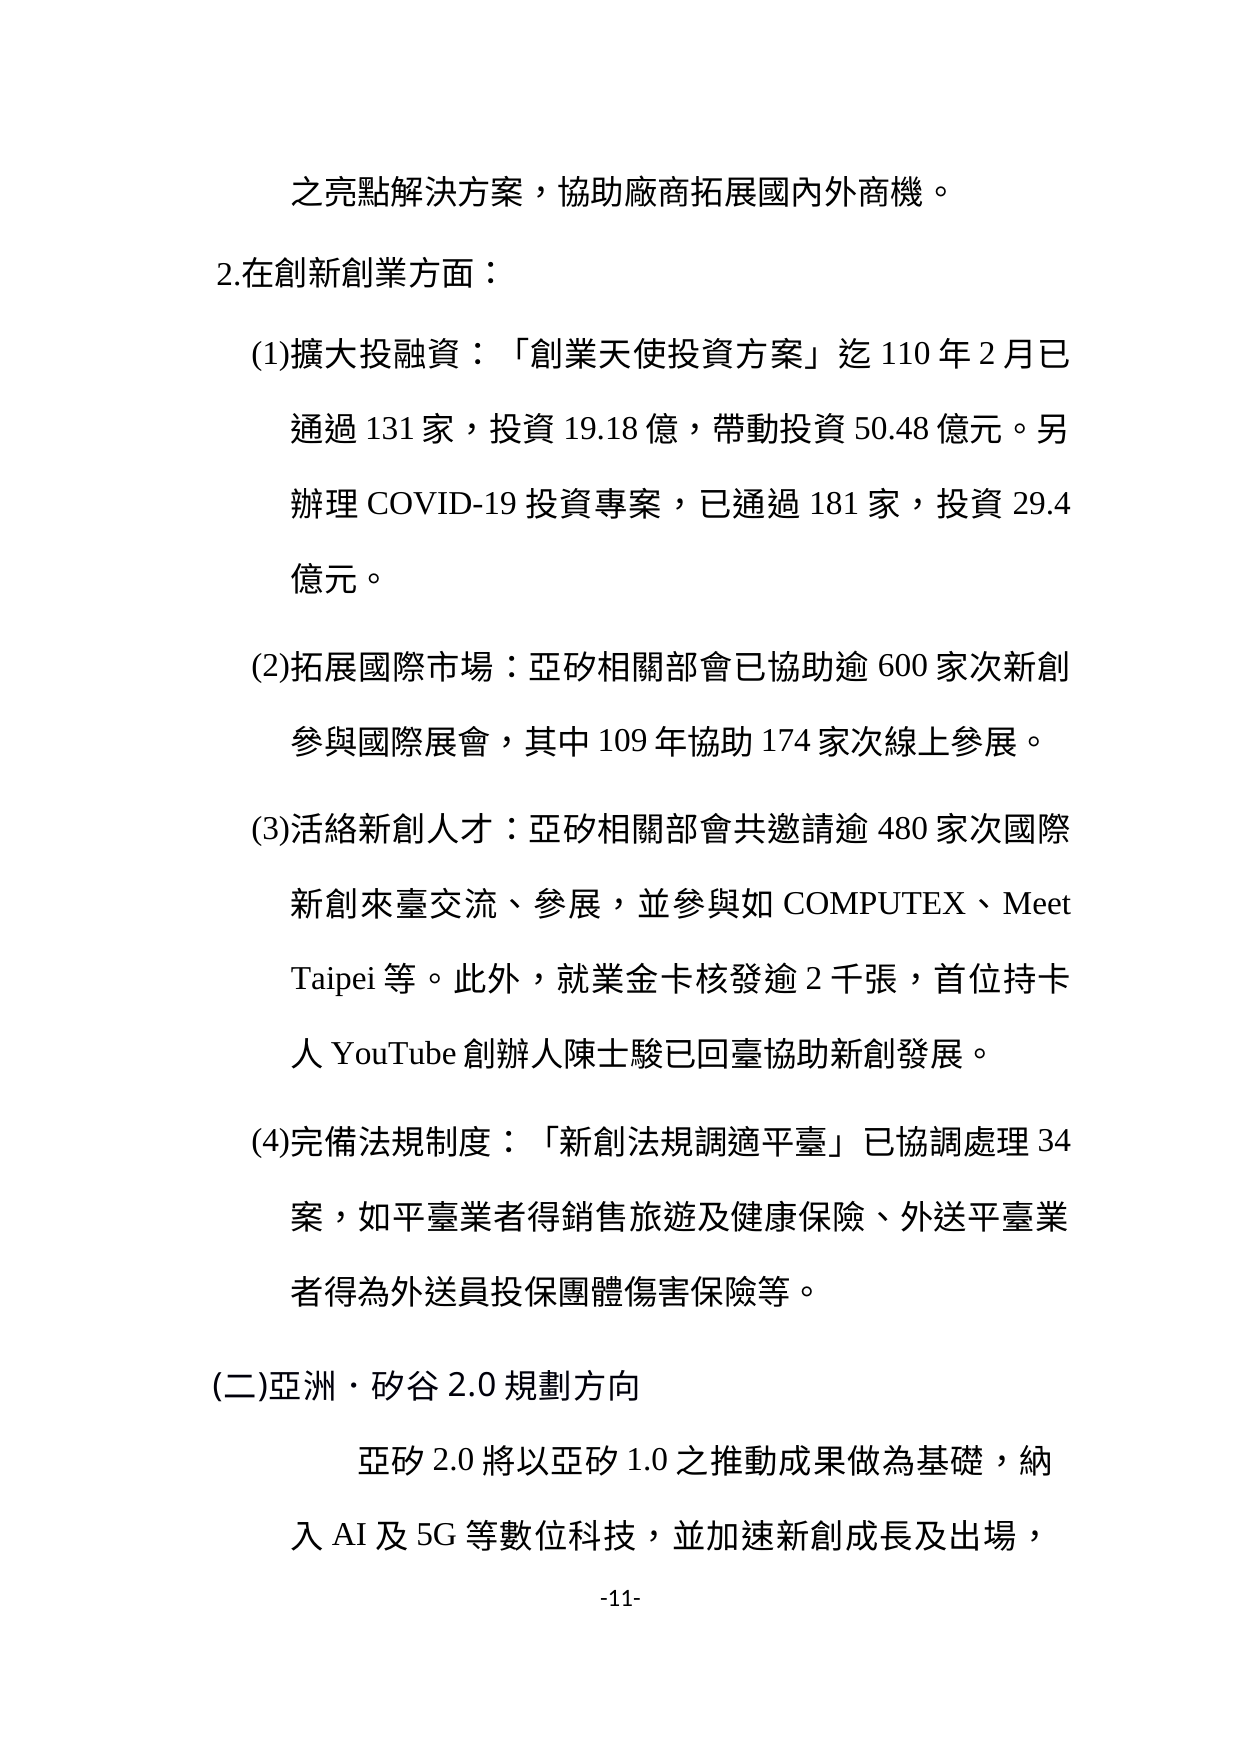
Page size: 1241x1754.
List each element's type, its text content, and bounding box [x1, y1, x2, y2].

list 拓展國際市場：亞矽相關部會已協助逾600家次新創參與國際展會，其中109年協助174家次線上參展。 [251, 627, 1071, 777]
text (二)亞洲．矽谷2.0規劃方向 [212, 1346, 1053, 1421]
text 2.在創新創業方面： [216, 227, 1053, 302]
text 亞矽2.0將以亞矽1.0之推動成果做為基礎，納入AI及5G等數位科技，並加速新創成長及出場， [290, 1421, 1053, 1571]
list 活絡新創人才：亞矽相關部會共邀請逾480家次國際新創來臺交流、參展，並參與如COMPUTEX、Meet Taipei等。此外，就業金卡核發逾2千張，首位持卡人YouTube創辦人陳士駿已回臺協助新創發展。 [251, 790, 1071, 1090]
list 完備法規制度：「新創法規調適平臺」已協調處理34案，如平臺業者得銷售旅遊及健康保險、外送平臺業者得為外送員投保團體傷害保險等。 [251, 1102, 1071, 1327]
list 之亮點解決方案，協助廠商拓展國內外商機。 [251, 152, 1071, 227]
list 擴大投融資：「創業天使投資方案」迄110年2月已通過131家，投資19.18億，帶動投資50.48億元。另辦理COVID-19投資專案，已通過181家，投資29.4億元。 [251, 315, 1071, 615]
